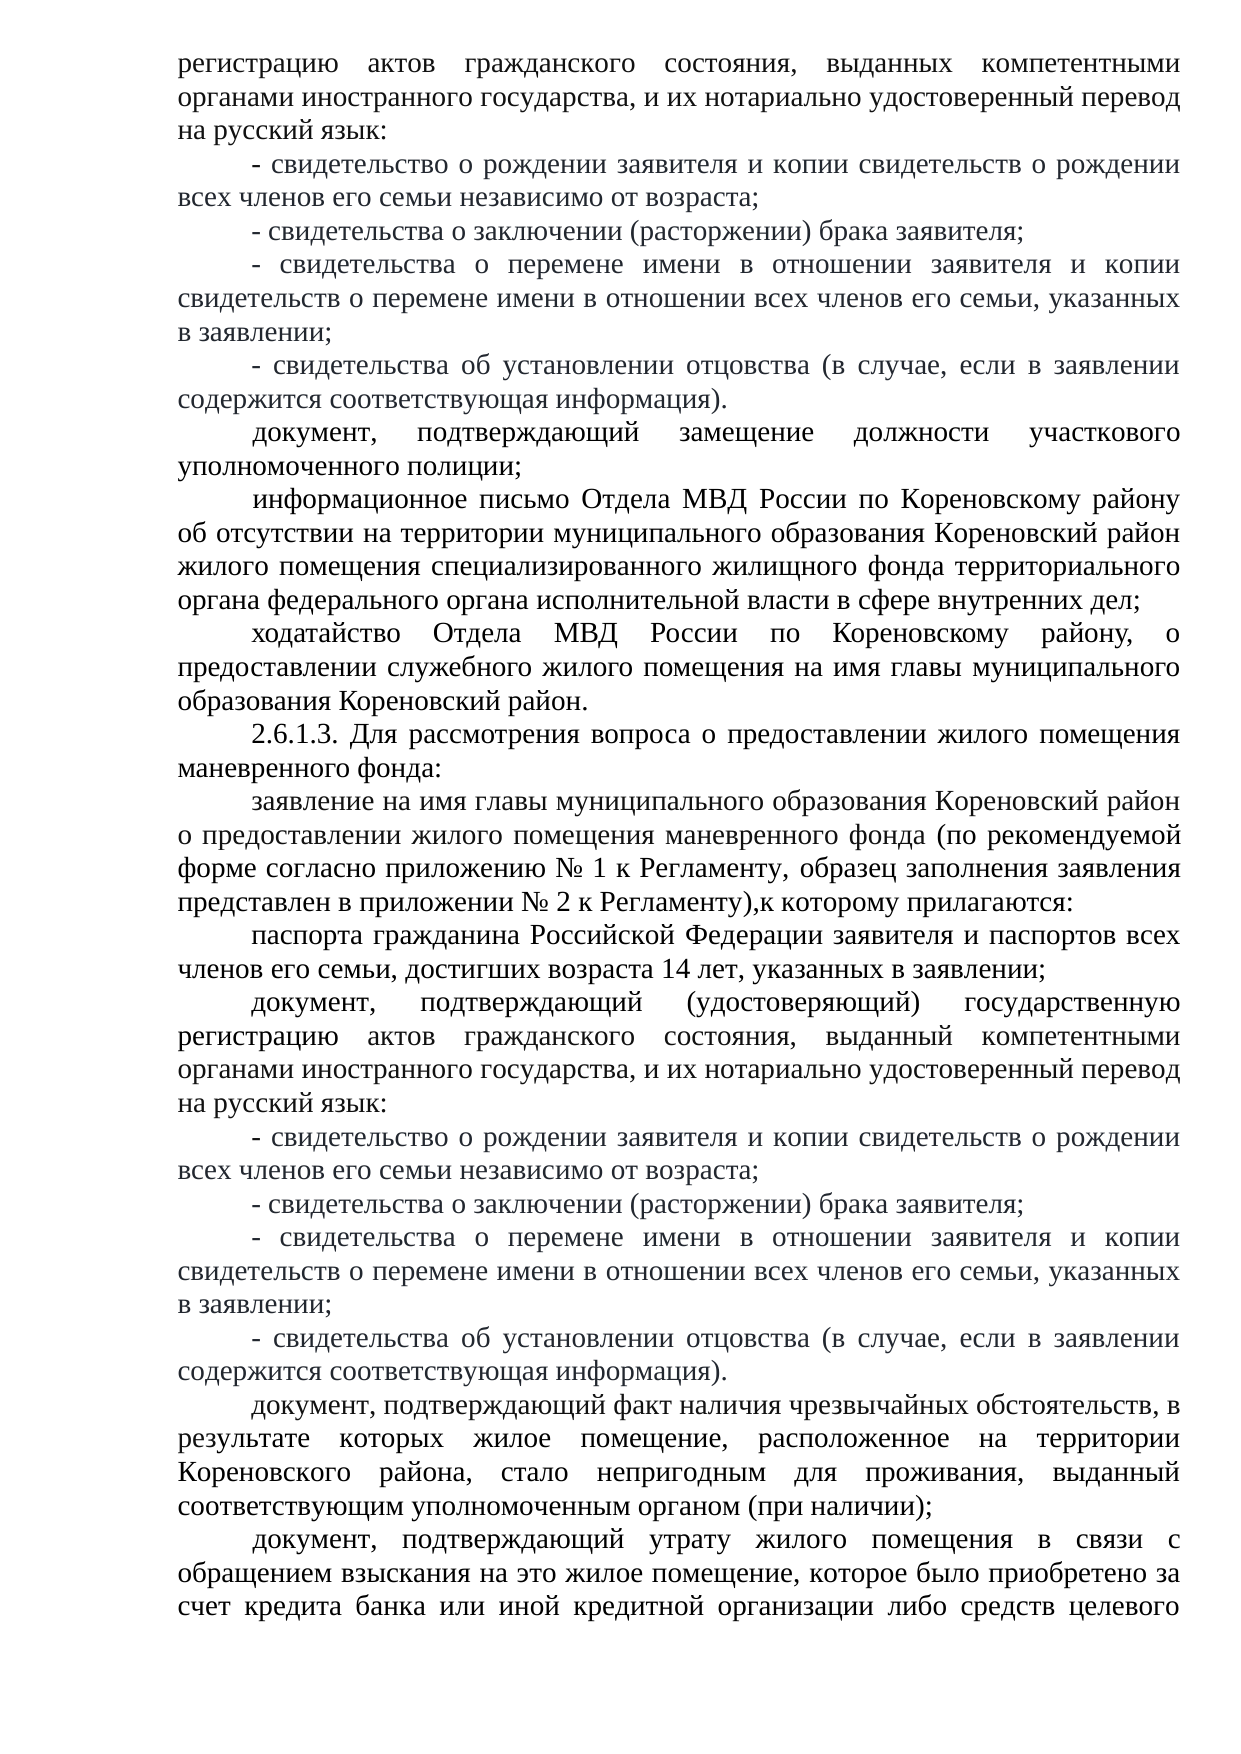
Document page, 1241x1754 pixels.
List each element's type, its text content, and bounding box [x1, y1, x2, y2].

text - свидетельства об установлении отцовства (в случае, если в заявлении содержится соответствующая информация). [177, 1320, 1181, 1387]
text - свидетельства о перемене имени в отношении заявителя и копии свидетельств о перемене имени в отношении всех членов его семьи, указанных в заявлении; [177, 1219, 1181, 1320]
text документ, подтверждающий утрату жилого помещения в связи с обращением взыскания на это жилое помещение, которое было приобретено за счет кредита банка или иной кредитной организации либо средств целевого [177, 1521, 1181, 1622]
text - свидетельство о рождении заявителя и копии свидетельств о рождении всех членов его семьи независимо от возраста; [177, 1119, 1181, 1186]
text 2.6.1.3. Для рассмотрения вопроса о предоставлении жилого помещения маневренного фонда: [177, 716, 1181, 783]
text паспорта гражданина Российской Федерации заявителя и паспортов всех членов его семьи, достигших возраста 14 лет, указанных в заявлении; [177, 917, 1181, 984]
text заявление на имя главы муниципального образования Кореновский район о предоставлении жилого помещения маневренного фонда (по рекомендуемой форме согласно приложению № 1 к Регламенту, образец заполнения заявления представлен в приложении № 2 к Регламенту),к которому прилагаются: [177, 783, 1181, 917]
text документ, подтверждающий факт наличия чрезвычайных обстоятельств, в результате которых жилое помещение, расположенное на территории Кореновского района, стало непригодным для проживания, выданный соответствующим уполномоченным органом (при наличии); [177, 1387, 1181, 1521]
text ходатайство Отдела МВД России по Кореновскому району, о предоставлении служебного жилого помещения на имя главы муниципального образования Кореновский район. [177, 616, 1181, 716]
text - свидетельства о заключении (расторжении) брака заявителя; [177, 213, 1181, 247]
text - свидетельства о перемене имени в отношении заявителя и копии свидетельств о перемене имени в отношении всех членов его семьи, указанных в заявлении; [177, 247, 1181, 347]
text регистрацию актов гражданского состояния, выданных компетентными органами иностранного государства, и их нотариально удостоверенный перевод на русский язык: [177, 45, 1181, 146]
text документ, подтверждающий замещение должности участкового уполномоченного полиции; [177, 414, 1181, 481]
text документ, подтверждающий (удостоверяющий) государственную регистрацию актов гражданского состояния, выданный компетентными органами иностранного государства, и их нотариально удостоверенный перевод на русский язык: [177, 984, 1181, 1119]
text - свидетельство о рождении заявителя и копии свидетельств о рождении всех членов его семьи независимо от возраста; [177, 146, 1181, 213]
text информационное письмо Отдела МВД России по Кореновскому району об отсутствии на территории муниципального образования Кореновский район жилого помещения специализированного жилищного фонда территориального органа федерального органа исполнительной власти в сфере внутренних дел; [177, 481, 1181, 616]
text - свидетельства об установлении отцовства (в случае, если в заявлении содержится соответствующая информация). [177, 347, 1181, 414]
text - свидетельства о заключении (расторжении) брака заявителя; [177, 1186, 1181, 1219]
